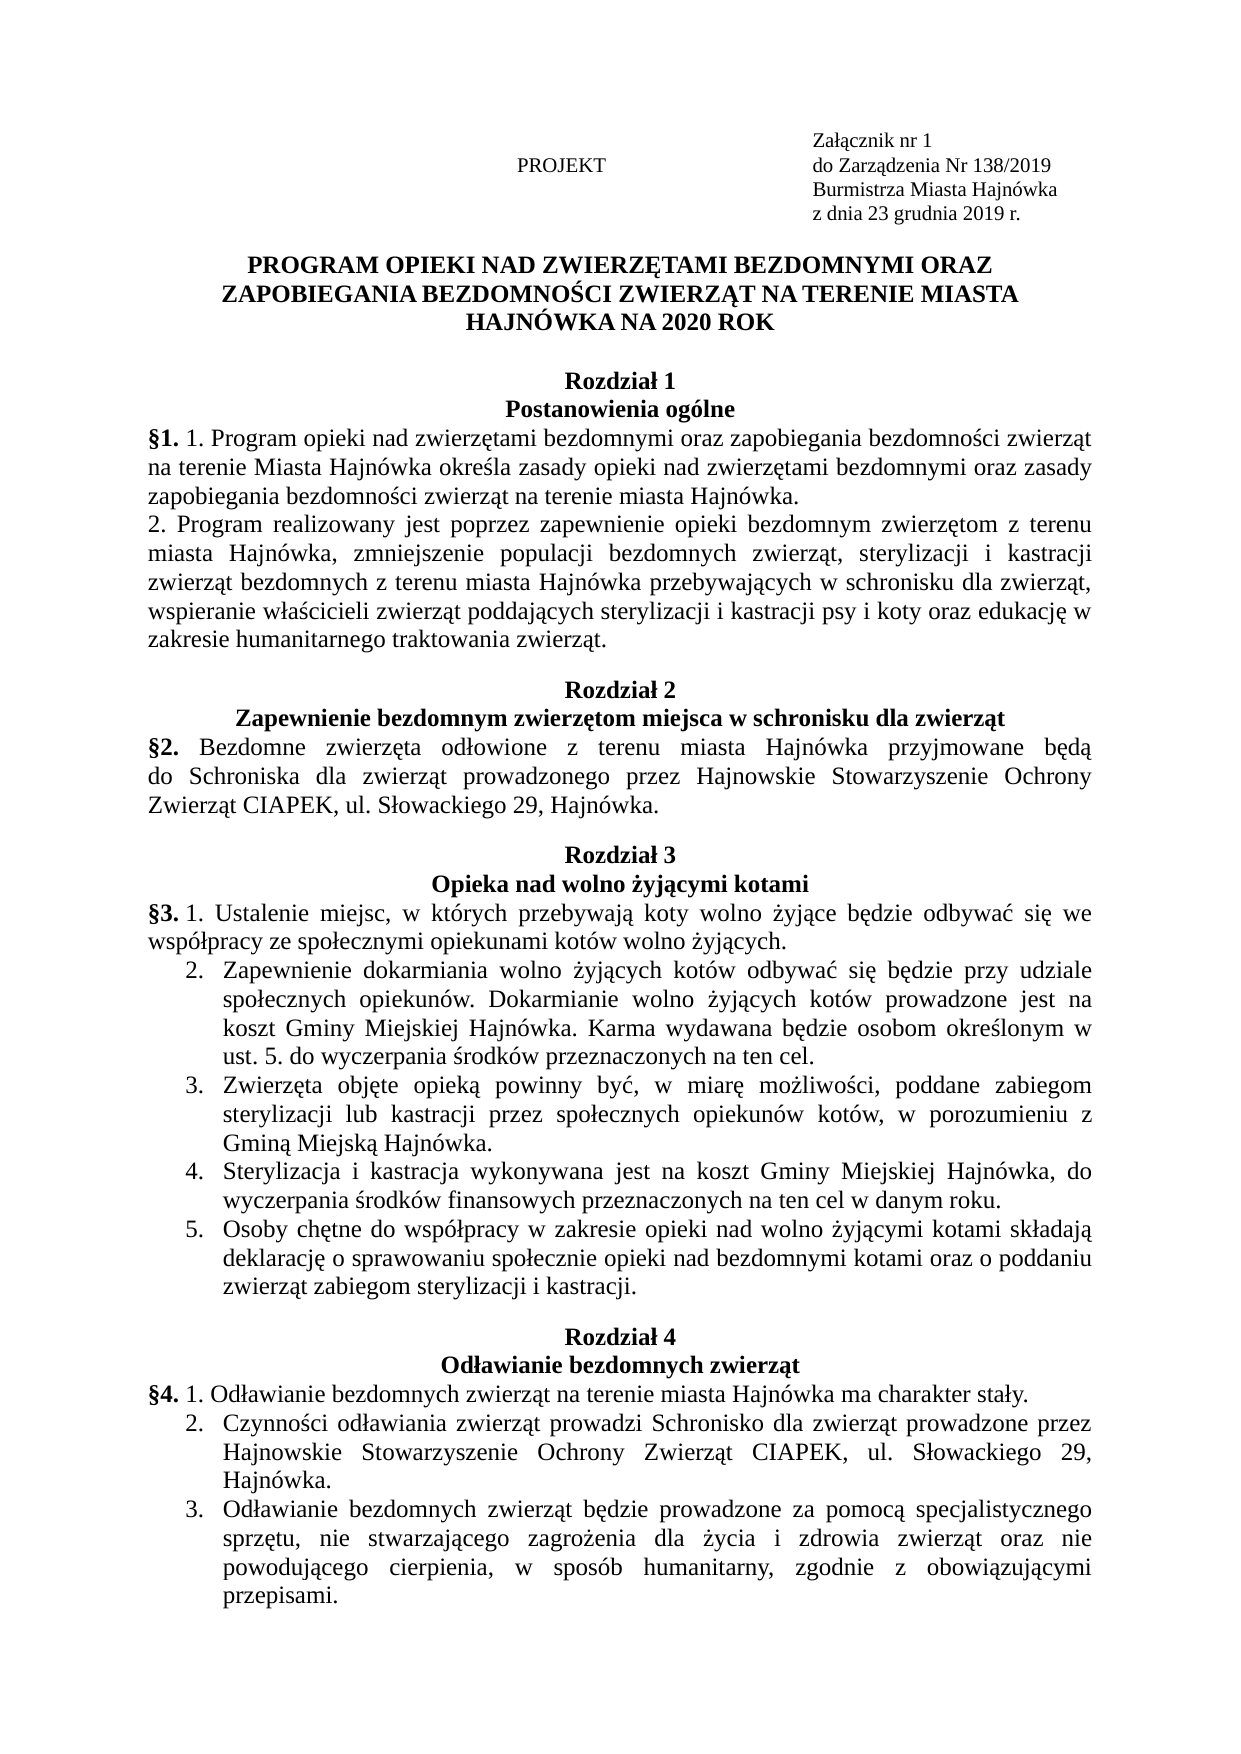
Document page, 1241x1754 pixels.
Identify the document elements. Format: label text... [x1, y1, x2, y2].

text Rozdział 3 [148, 840, 1093, 869]
list Zwierzęta objęte opieką powinny być, w miarę możliwości, poddane zabiegom sterylizacji lub kastracji przez społecznych opiekunów kotów, w porozumieniu z Gminą Miejską Hajnówka. [185, 1070, 1093, 1156]
list Sterylizacja i kastracja wykonywana jest na koszt Gminy Miejskiej Hajnówka, do wyczerpania środków finansowych przeznaczonych na ten cel w danym roku. [185, 1156, 1093, 1214]
text PROGRAM OPIEKI NAD ZWIERZĘTAMI BEZDOMNYMI ORAZ ZAPOBIEGANIA BEZDOMNOŚCI ZWIERZĄT NA TERENIE MIASTA HAJNÓWKA NA 2020 ROK [148, 250, 1093, 336]
text Odławianie bezdomnych zwierząt [148, 1350, 1093, 1379]
text 2. Program realizowany jest poprzez zapewnienie opieki bezdomnym zwierzętom z terenu miasta Hajnówka, zmniejszenie populacji bezdomnych zwierząt, sterylizacji i kastracji zwierząt bezdomnych z terenu miasta Hajnówka przebywających w schronisku dla zwierząt, wspieranie właścicieli zwierząt poddających sterylizacji i kastracji psy i koty oraz edukację w zakresie humanitarnego traktowania zwierząt. [148, 509, 1093, 653]
text Zapewnienie bezdomnym zwierzętom miejsca w schronisku dla zwierząt [148, 703, 1093, 732]
list §2. Bezdomne zwierzęta odłowione z terenu miasta Hajnówka przyjmowane będą do Schroniska dla zwierząt prowadzonego przez Hajnowskie Stowarzyszenie Ochrony Zwierząt CIAPEK, ul. Słowackiego 29, Hajnówka. [148, 732, 1093, 818]
text §1. 1. Program opieki nad zwierzętami bezdomnymi oraz zapobiegania bezdomności zwierząt na terenie Miasta Hajnówka określa zasady opieki nad zwierzętami bezdomnymi oraz zasady zapobiegania bezdomności zwierząt na terenie miasta Hajnówka. [148, 423, 1093, 509]
list Odławianie bezdomnych zwierząt będzie prowadzone za pomocą specjalistycznego sprzętu, nie stwarzającego zagrożenia dla życia i zdrowia zwierząt oraz nie powodującego cierpienia, w sposób humanitarny, zgodnie z obowiązującymi przepisami. [185, 1494, 1093, 1609]
list Czynności odławiania zwierząt prowadzi Schronisko dla zwierząt prowadzone przez Hajnowskie Stowarzyszenie Ochrony Zwierząt CIAPEK, ul. Słowackiego 29, Hajnówka. [185, 1408, 1093, 1494]
text Rozdział 1 [148, 366, 1093, 394]
text PROJEKT do Zarządzenia Nr 138/2019 [148, 153, 1093, 177]
text §4. 1. Odławianie bezdomnych zwierząt na terenie miasta Hajnówka ma charakter stały. [148, 1379, 1093, 1408]
text §3. 1. Ustalenie miejsc, w których przebywają koty wolno żyjące będzie odbywać się we współpracy ze społecznymi opiekunami kotów wolno żyjących. [148, 898, 1093, 955]
text Opieka nad wolno żyjącymi kotami [148, 869, 1093, 898]
text Burmistrza Miasta Hajnówka [148, 177, 1093, 201]
text Rozdział 2 [148, 675, 1093, 703]
list Zapewnienie dokarmiania wolno żyjących kotów odbywać się będzie przy udziale społecznych opiekunów. Dokarmianie wolno żyjących kotów prowadzone jest na koszt Gminy Miejskiej Hajnówka. Karma wydawana będzie osobom określonym w ust. 5. do wyczerpania środków przeznaczonych na ten cel. [185, 955, 1093, 1070]
text z dnia 23 grudnia 2019 r. [148, 201, 1093, 225]
text Załącznik nr 1 [148, 124, 1093, 153]
list Osoby chętne do współpracy w zakresie opieki nad wolno żyjącymi kotami składają deklarację o sprawowaniu społecznie opieki nad bezdomnymi kotami oraz o poddaniu zwierząt zabiegom sterylizacji i kastracji. [185, 1214, 1093, 1300]
text Postanowienia ogólne [148, 394, 1093, 423]
text Rozdział 4 [148, 1322, 1093, 1350]
